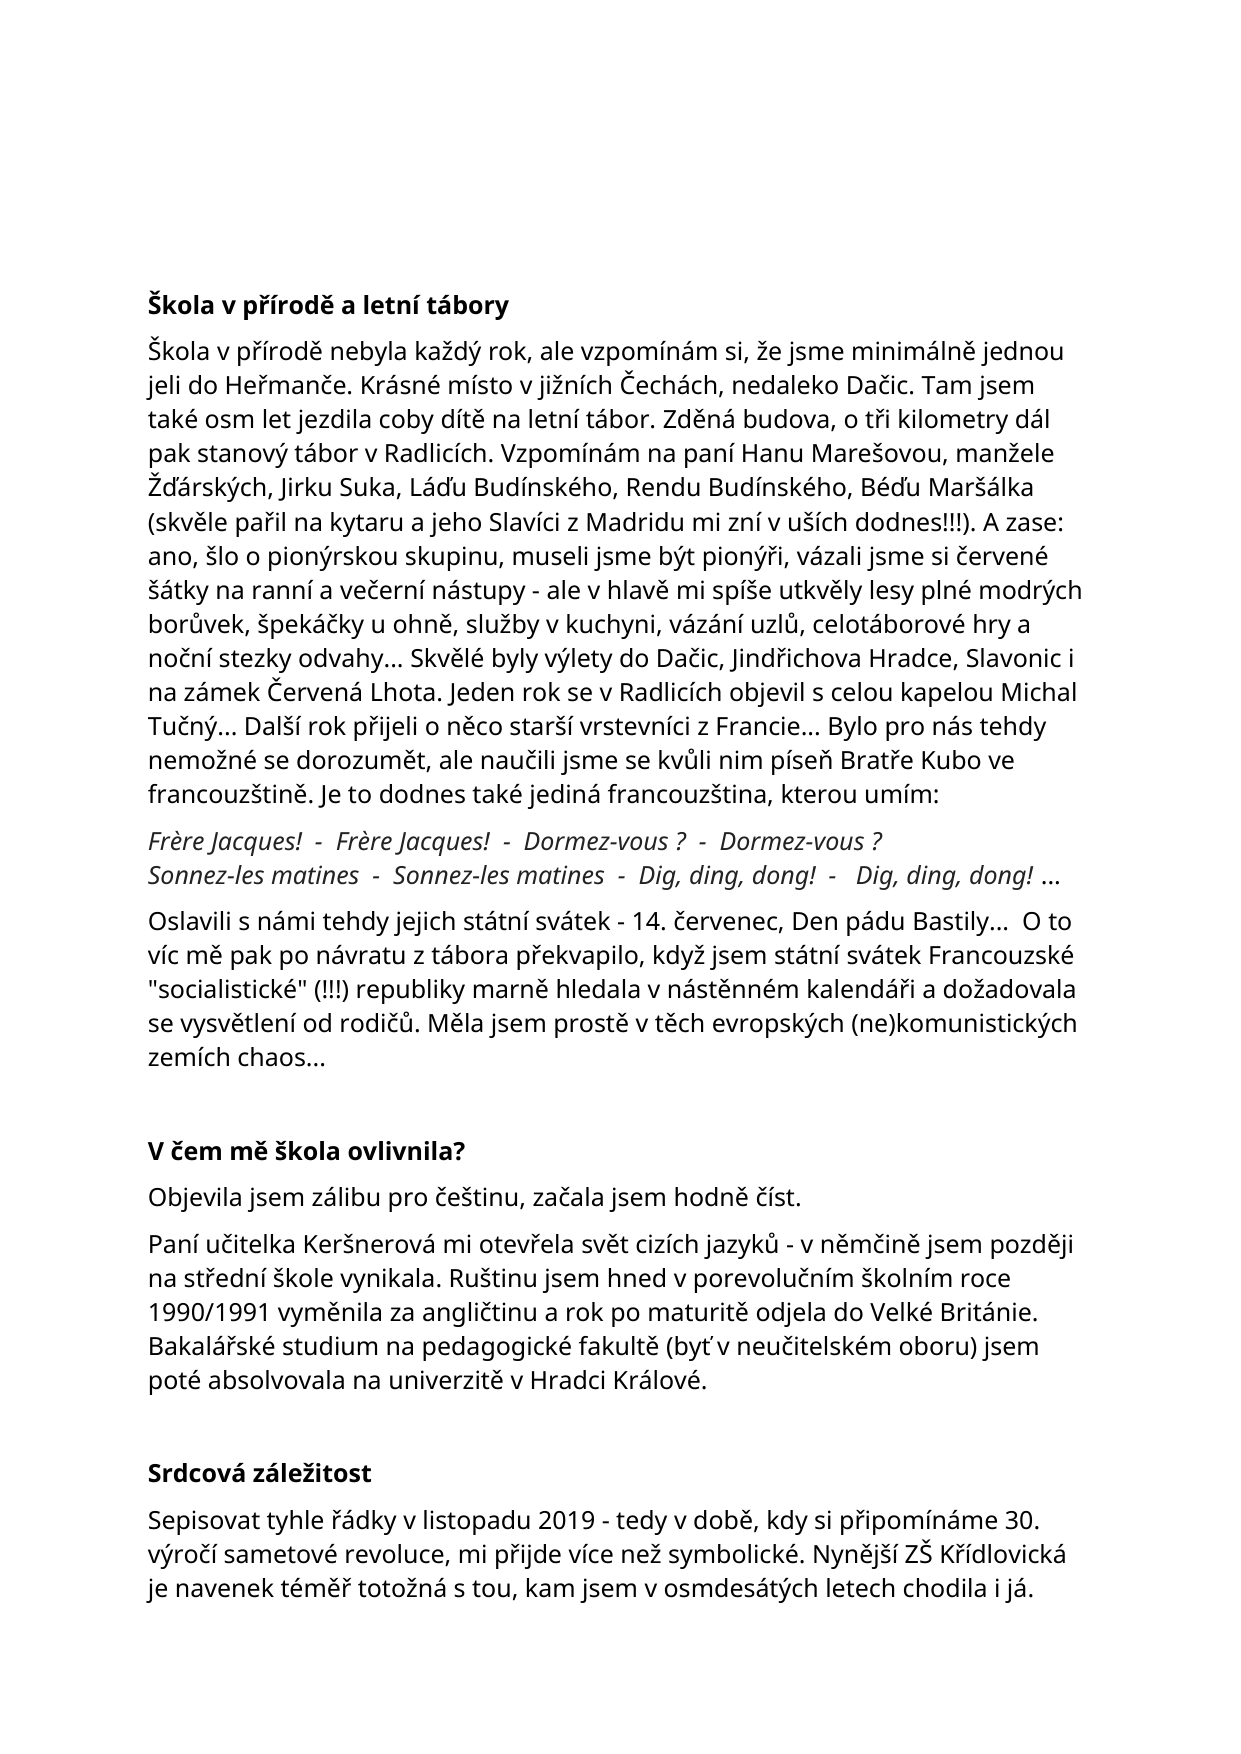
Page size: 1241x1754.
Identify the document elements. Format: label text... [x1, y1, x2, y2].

text Objevila jsem zálibu pro češtinu, začala jsem hodně číst. [148, 1180, 1093, 1214]
text V čem mě škola ovlivnila? [148, 1133, 1093, 1167]
text Oslavili s námi tehdy jejich státní svátek - 14. červenec, Den pádu Bastily... O to víc mě pak po návratu z tábora překvapilo, když jsem státní svátek Francouzské "socialistické" (!!!) republiky marně hledala v nástěnném kalendáři a dožadovala se vysvětlení od rodičů. Měla jsem prostě v těch evropských (ne)komunistických zemích chaos... [148, 904, 1093, 1074]
text Paní učitelka Keršnerová mi otevřela svět cizích jazyků - v němčině jsem později na střední škole vynikala. Ruštinu jsem hned v porevolučním školním roce 1990/1991 vyměnila za angličtinu a rok po maturitě odjela do Velké Británie. Bakalářské studium na pedagogické fakultě (byť v neučitelském oboru) jsem poté absolvovala na univerzitě v Hradci Králové. [148, 1226, 1093, 1397]
text Škola v přírodě a letní tábory [148, 287, 1093, 321]
text Sepisovat tyhle řádky v listopadu 2019 - tedy v době, kdy si připomínáme 30. výročí sametové revoluce, mi přijde více než symbolické. Nynější ZŠ Křídlovická je navenek téměř totožná s tou, kam jsem v osmdesátých letech chodila i já. [148, 1502, 1093, 1604]
text Srdcová záležitost [148, 1456, 1093, 1490]
text Škola v přírodě nebyla každý rok, ale vzpomínám si, že jsme minimálně jednou jeli do Heřmanče. Krásné místo v jižních Čechách, nedaleko Dačic. Tam jsem také osm let jezdila coby dítě na letní tábor. Zděná budova, o tři kilometry dál pak stanový tábor v Radlicích. Vzpomínám na paní Hanu Marešovou, manžele Žďárských, Jirku Suka, Láďu Budínského, Rendu Budínského, Béďu Maršálka (skvěle pařil na kytaru a jeho Slavíci z Madridu mi zní v uších dodnes!!!). A zase: ano, šlo o pionýrskou skupinu, museli jsme být pionýři, vázali jsme si červené šátky na ranní a večerní nástupy - ale v hlavě mi spíše utkvěly lesy plné modrých borůvek, špekáčky u ohně, služby v kuchyni, vázání uzlů, celotáborové hry a noční stezky odvahy... Skvělé byly výlety do Dačic, Jindřichova Hradce, Slavonic i na zámek Červená Lhota. Jeden rok se v Radlicích objevil s celou kapelou Michal Tučný... Další rok přijeli o něco starší vrstevníci z Francie... Bylo pro nás tehdy nemožné se dorozumět, ale naučili jsme se kvůli nim píseň Bratře Kubo ve francouzštině. Je to dodnes také jediná francouzština, kterou umím: [148, 334, 1093, 811]
text Frère Jacques! - Frère Jacques! - Dormez-vous ? - Dormez-vous ? Sonnez-les matines - Sonnez-les matines - Dig, ding, dong! - Dig, ding, dong! ... [148, 823, 1093, 891]
